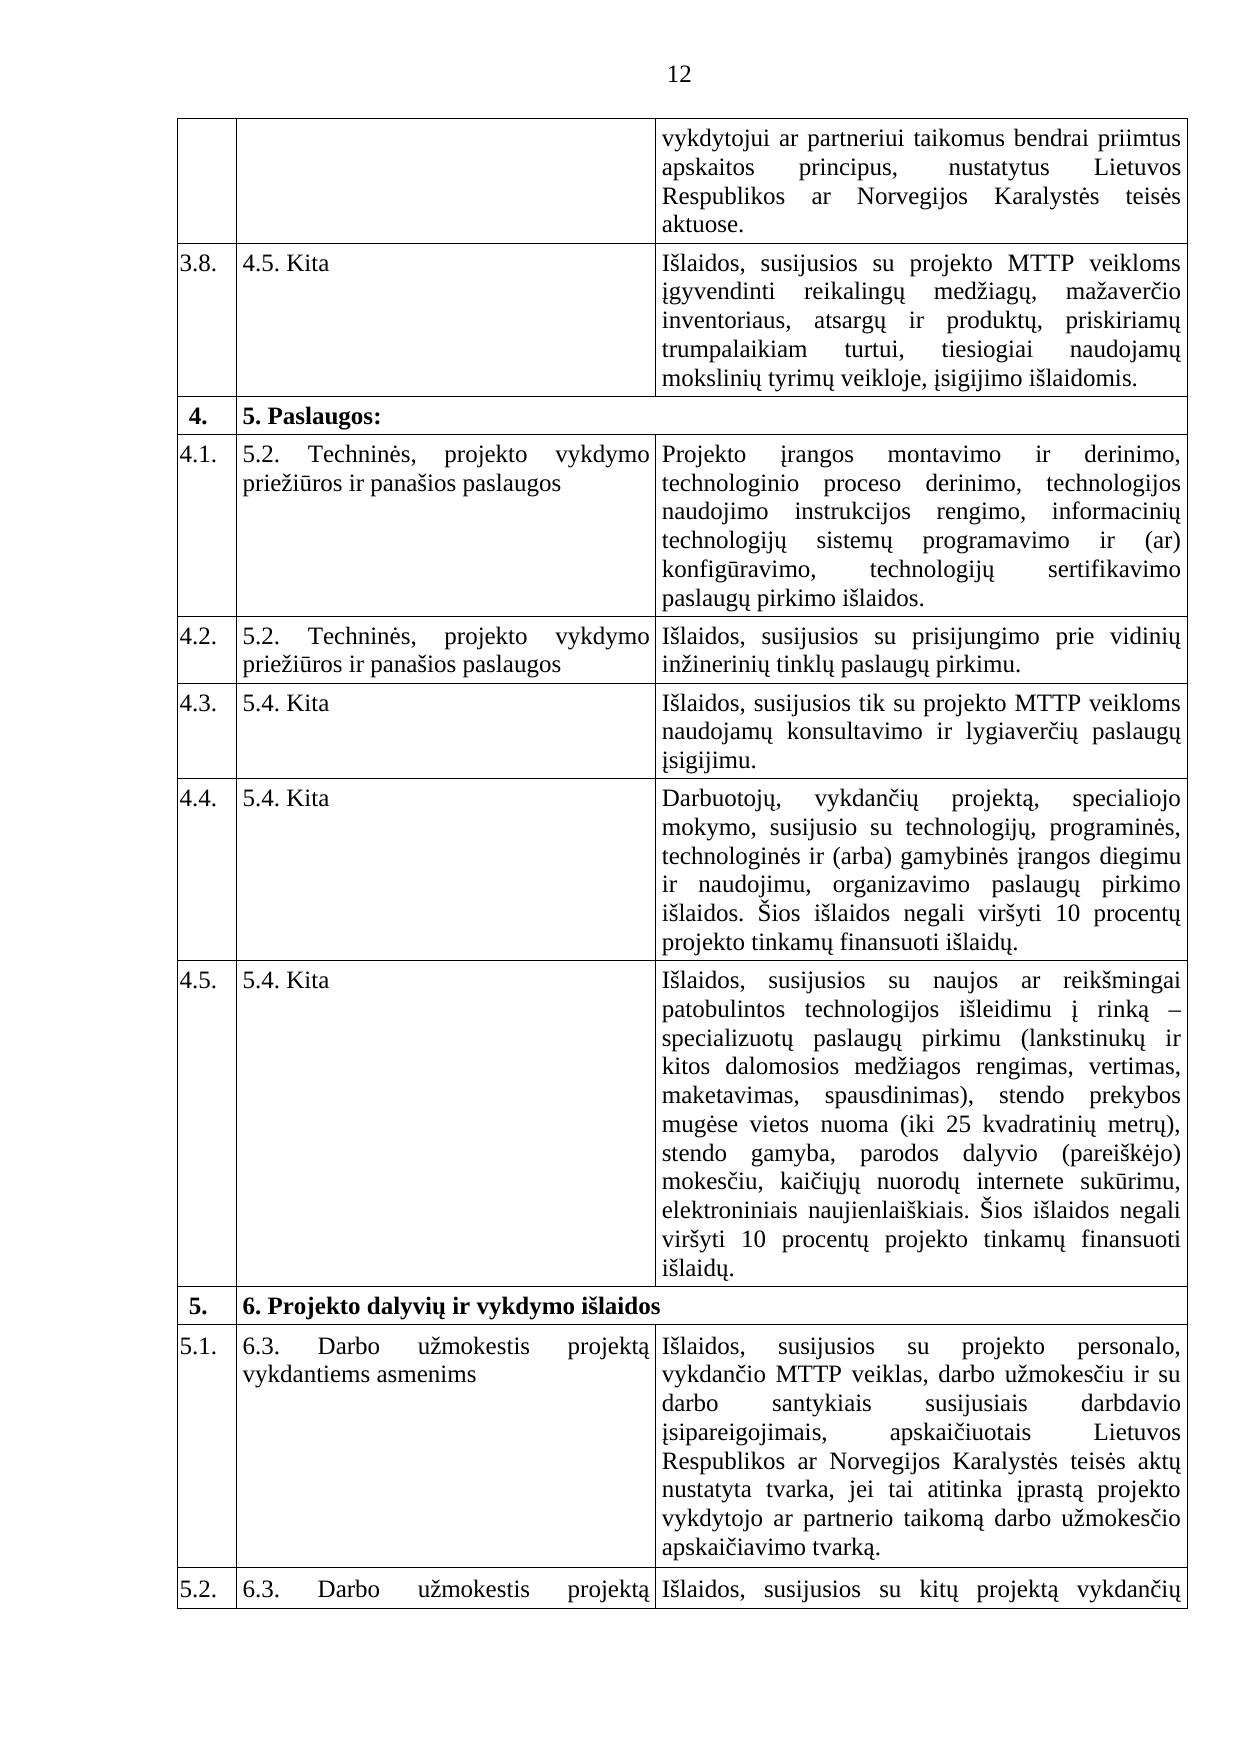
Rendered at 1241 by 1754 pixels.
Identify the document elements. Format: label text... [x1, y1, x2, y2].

table_cell Darbuotojų, vykdančių projektą, specialiojo mokymo, susijusio su technologijų, programinės, technologinės ir (arba) gamybinės įrangos diegimu ir naudojimu, organizavimo paslaugų pirkimo išlaidos. Šios išlaidos negali viršyti 10 procentų projekto tinkamų finansuoti išlaidų. [656, 779, 1187, 960]
table_cell Išlaidos, susijusios tik su projekto MTTP veikloms naudojamų konsultavimo ir lygiaverčių paslaugų įsigijimu. [656, 684, 1187, 778]
table_cell [237, 119, 655, 242]
table_cell 6.3. Darbo užmokestis projektą vykdantiems asmenims [237, 1325, 655, 1567]
table_cell 4.2. [178, 617, 236, 682]
table_cell 5.4. Kita [237, 961, 655, 1286]
table_cell 5.2. Techninės, projekto vykdymo priežiūros ir panašios paslaugos [237, 617, 655, 682]
table_cell 5.2. [178, 1568, 236, 1608]
table_cell 6. Projekto dalyvių ir vykdymo išlaidos [237, 1287, 1187, 1324]
table_cell 5. Paslaugos: [237, 397, 1187, 434]
table_cell 4.3. [178, 684, 236, 778]
table_cell [178, 119, 236, 242]
table_cell 4.5. [178, 961, 236, 1286]
table_cell 4.1. [178, 435, 236, 616]
table_cell Išlaidos, susijusios su prisijungimo prie vidinių inžinerinių tinklų paslaugų pirkimu. [656, 617, 1187, 682]
table_cell 5.2. Techninės, projekto vykdymo priežiūros ir panašios paslaugos [237, 435, 655, 616]
table_cell 3.8. [178, 244, 236, 396]
table_cell 4.4. [178, 779, 236, 960]
table_cell Išlaidos, susijusios su naujos ar reikšmingai patobulintos technologijos išleidimu į rinką – specializuotų paslaugų pirkimu (lankstinukų ir kitos dalomosios medžiagos rengimas, vertimas, maketavimas, spausdinimas), stendo prekybos mugėse vietos nuoma (iki 25 kvadratinių metrų), stendo gamyba, parodos dalyvio (pareiškėjo) mokesčiu, kaičiųjų nuorodų internete sukūrimu, elektroniniais naujienlaiškiais. Šios išlaidos negali viršyti 10 procentų projekto tinkamų finansuoti išlaidų. [656, 961, 1187, 1286]
table_cell Išlaidos, susijusios su projekto MTTP veikloms įgyvendinti reikalingų medžiagų, mažaverčio inventoriaus, atsargų ir produktų, priskiriamų trumpalaikiam turtui, tiesiogiai naudojamų mokslinių tyrimų veikloje, įsigijimo išlaidomis. [656, 244, 1187, 396]
table_cell 6.3. Darbo užmokestis projektą [237, 1568, 655, 1608]
table_cell Išlaidos, susijusios su projekto personalo, vykdančio MTTP veiklas, darbo užmokesčiu ir su darbo santykiais susijusiais darbdavio įsipareigojimais, apskaičiuotais Lietuvos Respublikos ar Norvegijos Karalystės teisės aktų nustatyta tvarka, jei tai atitinka įprastą projekto vykdytojo ar partnerio taikomą darbo užmokesčio apskaičiavimo tvarką. [656, 1325, 1187, 1567]
table_cell Išlaidos, susijusios su kitų projektą vykdančių [656, 1568, 1187, 1608]
table_cell vykdytojui ar partneriui taikomus bendrai priimtus apskaitos principus, nustatytus Lietuvos Respublikos ar Norvegijos Karalystės teisės aktuose. [656, 119, 1187, 242]
table_cell 5.4. Kita [237, 779, 655, 960]
table_cell 4. [178, 397, 236, 434]
table_cell 5.4. Kita [237, 684, 655, 778]
table_cell 4.5. Kita [237, 244, 655, 396]
table_cell Projekto įrangos montavimo ir derinimo, technologinio proceso derinimo, technologijos naudojimo instrukcijos rengimo, informacinių technologijų sistemų programavimo ir (ar) konfigūravimo, technologijų sertifikavimo paslaugų pirkimo išlaidos. [656, 435, 1187, 616]
table_cell 5. [178, 1287, 236, 1324]
table_cell 5.1. [178, 1325, 236, 1567]
